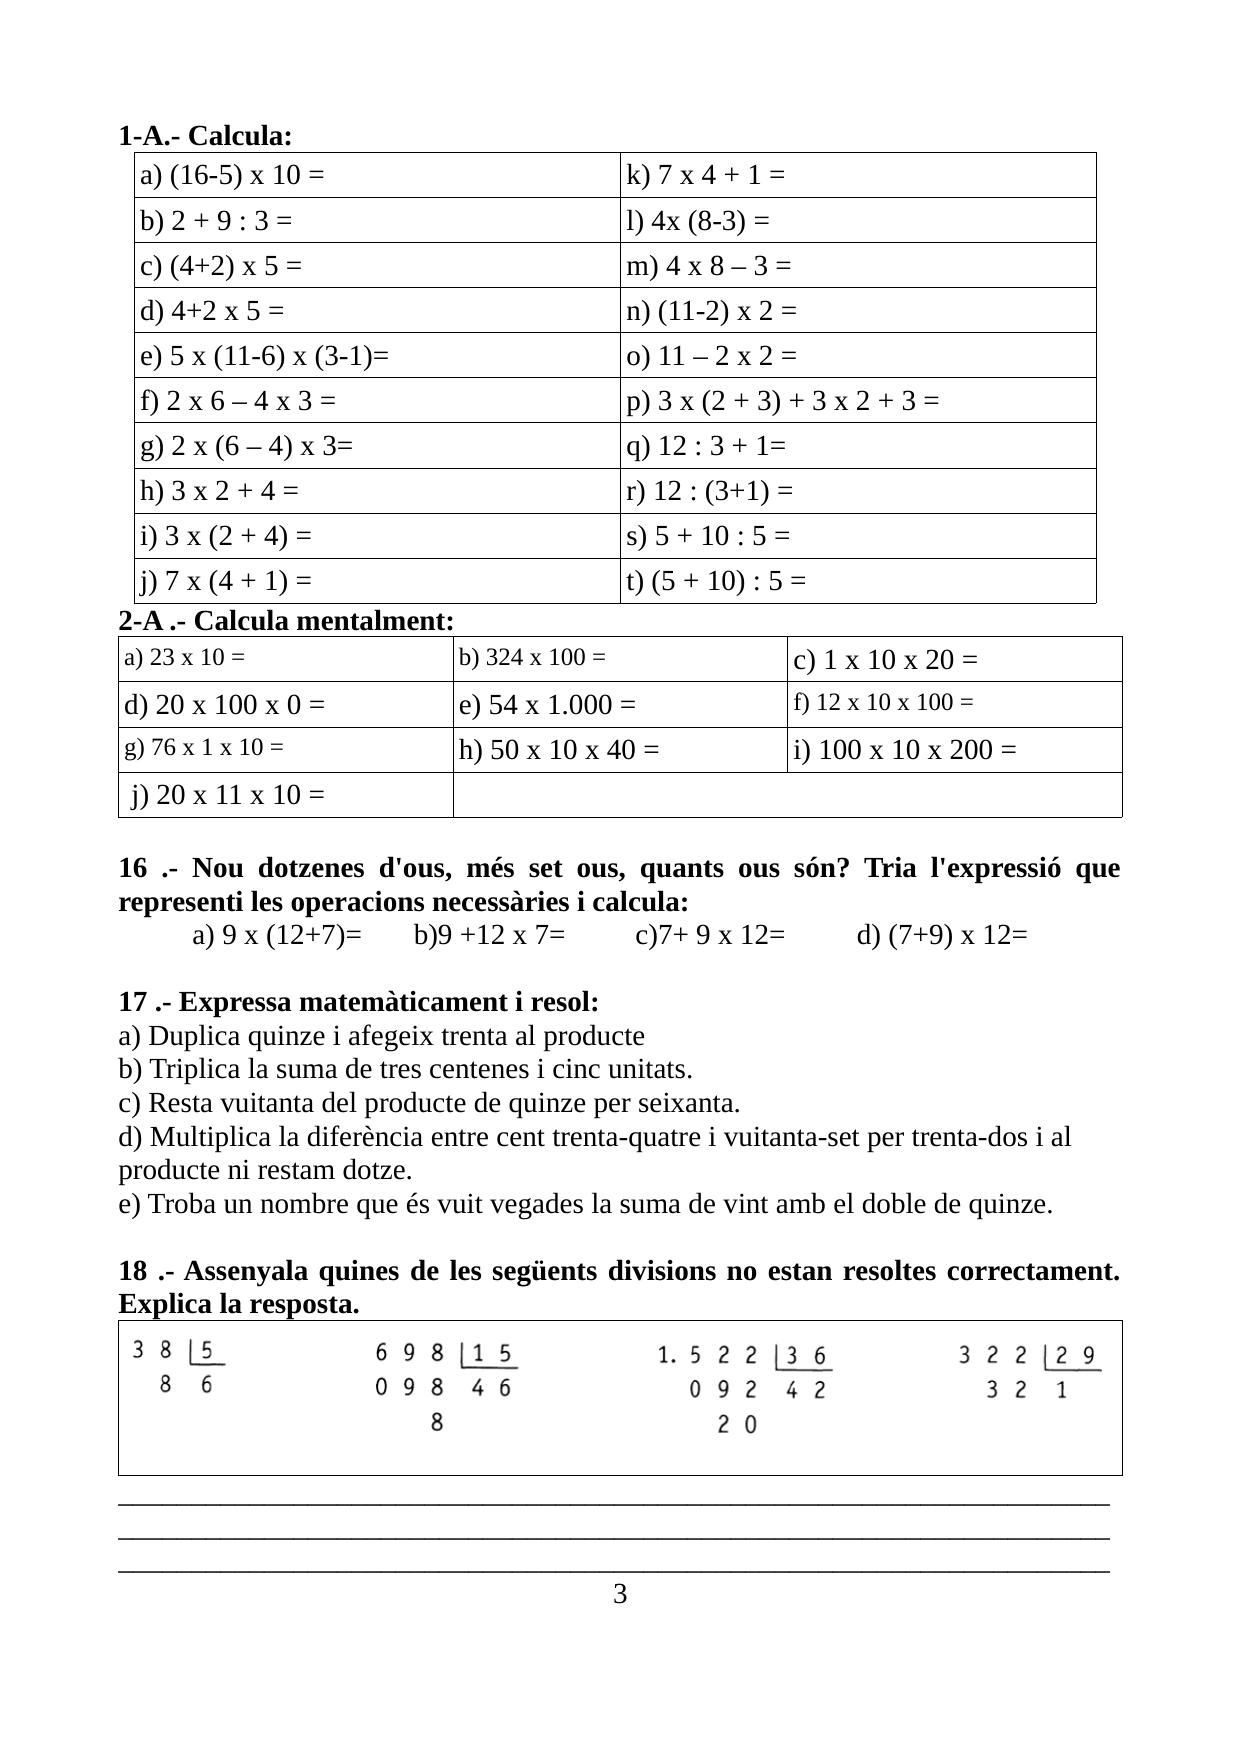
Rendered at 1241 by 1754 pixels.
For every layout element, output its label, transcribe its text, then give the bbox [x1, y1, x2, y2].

table_cell c) (4+2) x 5 = [135, 243, 620, 287]
text 1-A.- Calcula: [118, 118, 1122, 152]
table_cell f) 12 x 10 x 100 = [788, 682, 1122, 727]
table_cell g) 76 x 1 x 10 = [119, 728, 453, 772]
text 18 .- Assenyala quines de les següents divisions no estan resoltes correctament. Explica la resposta. [118, 1253, 1122, 1320]
table_cell g) 2 x (6 – 4) x 3= [135, 423, 620, 467]
table_header a) 23 x 10 = [119, 637, 453, 681]
text 16 .- Nou dotzenes d'ous, més set ous, quants ous són? Tria l'expressió que representi les operacions necessàries i calcula: [118, 850, 1122, 917]
table_cell e) 5 x (11-6) x (3-1)= [135, 333, 620, 377]
table_cell h) 50 x 10 x 40 = [454, 728, 787, 772]
text 17 .- Expressa matemàticament i resol: [118, 984, 1122, 1018]
table_cell f) 2 x 6 – 4 x 3 = [135, 378, 620, 422]
text c) Resta vuitanta del producte de quinze per seixanta. d) Multiplica la diferència entre cent trenta-quatre i vuitanta-set per trenta-dos i al producte ni restam dotze. e) Troba un nombre que és vuit vegades la suma de vint amb el doble de quinze. [118, 1085, 1122, 1219]
table_cell j) 20 x 11 x 10 = [119, 773, 453, 817]
table_cell i) 3 x (2 + 4) = [135, 514, 620, 558]
table_cell r) 12 : (3+1) = [621, 469, 1096, 512]
table_header b) 324 x 100 = [454, 637, 787, 681]
text a) Duplica quinze i afegeix trenta al producte [118, 1018, 1122, 1052]
table_cell j) 7 x (4 + 1) = [135, 559, 620, 603]
table_header [119, 1321, 1122, 1475]
text 3 [118, 1576, 1122, 1609]
table_cell i) 100 x 10 x 200 = [788, 728, 1122, 772]
text 2-A .- Calcula mentalment: [118, 603, 1122, 636]
table_cell b) 2 + 9 : 3 = [135, 198, 620, 242]
table_header a) (16-5) x 10 = [135, 153, 620, 197]
table_cell o) 11 – 2 x 2 = [621, 333, 1096, 377]
text b) Triplica la suma de tres centenes i cinc unitats. [118, 1052, 1122, 1085]
table_cell q) 12 : 3 + 1= [621, 423, 1096, 467]
table_cell h) 3 x 2 + 4 = [135, 469, 620, 512]
table_cell d) 4+2 x 5 = [135, 288, 620, 332]
table_cell l) 4x (8-3) = [621, 198, 1096, 242]
text ____________________________________________________________________________________________________________________________________________________________________________________________________________ [118, 1476, 1122, 1576]
table_cell s) 5 + 10 : 5 = [621, 514, 1096, 558]
table_cell n) (11-2) x 2 = [621, 288, 1096, 332]
table_cell m) 4 x 8 – 3 = [621, 243, 1096, 287]
table_cell d) 20 x 100 x 0 = [119, 682, 453, 727]
table_cell e) 54 x 1.000 = [454, 682, 787, 727]
text a) 9 x (12+7)= b)9 +12 x 7= c)7+ 9 x 12= d) (7+9) x 12= [118, 917, 1122, 951]
table_header c) 1 x 10 x 20 = [788, 637, 1122, 681]
table_cell [454, 773, 1122, 817]
table_cell p) 3 x (2 + 3) + 3 x 2 + 3 = [621, 378, 1096, 422]
table_header k) 7 x 4 + 1 = [621, 153, 1096, 197]
table_cell t) (5 + 10) : 5 = [621, 559, 1096, 603]
